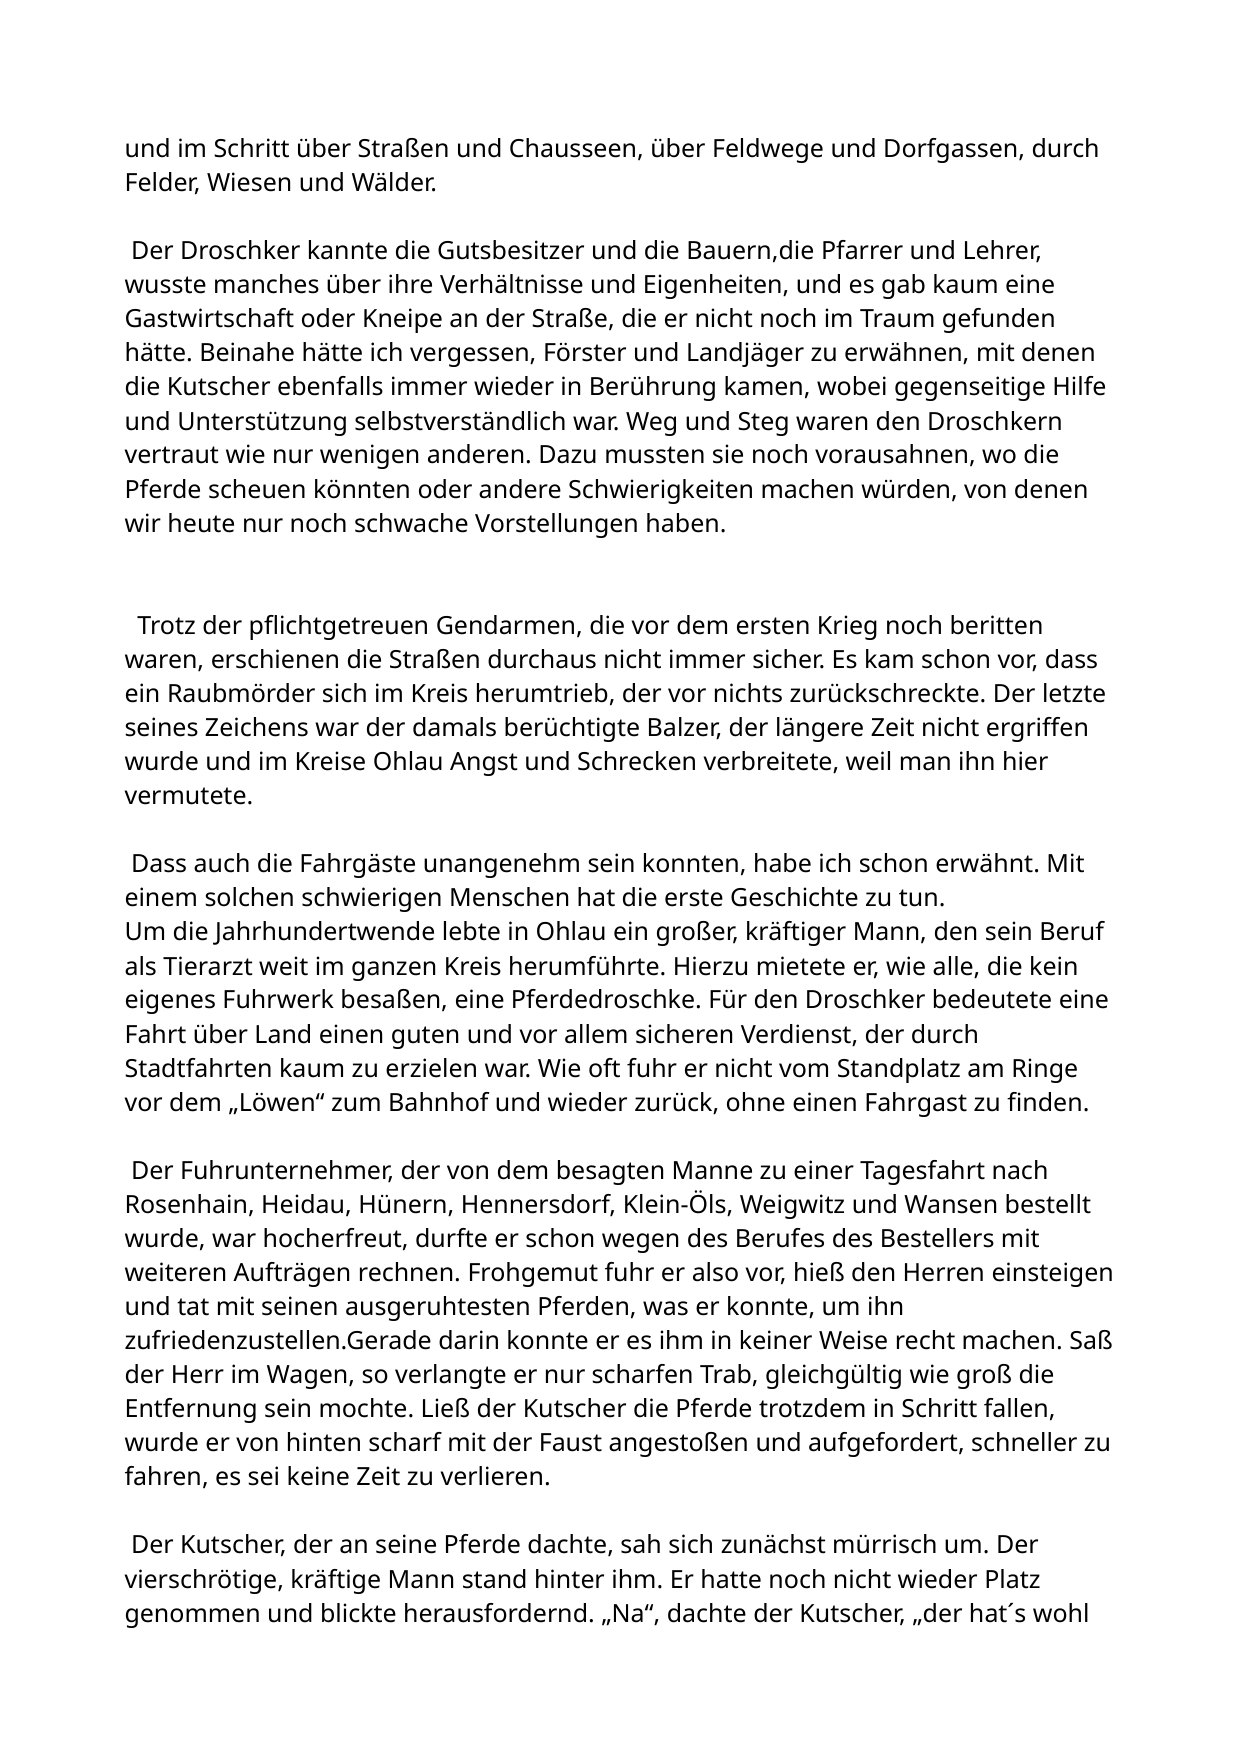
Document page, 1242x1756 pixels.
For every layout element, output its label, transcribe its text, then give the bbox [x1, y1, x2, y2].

text Der Kutscher, der an seine Pferde dachte, sah sich zunächst mürrisch um. Der vierschrötige, kräftige Mann stand hinter ihm. Er hatte noch nicht wieder Platz genommen und blickte herausfordernd. „Na“, dachte der Kutscher, „der hat´s wohl [118, 1527, 1123, 1636]
text Um die Jahrhundertwende lebte in Ohlau ein großer, kräftiger Mann, den sein Beruf als Tierarzt weit im ganzen Kreis herumführte. Hierzu mietete er, wie alle, die kein eigenes Fuhrwerk besaßen, eine Pferdedroschke. Für den Droschker bedeutete eine Fahrt über Land einen guten und vor allem sicheren Verdienst, der durch Stadtfahrten kaum zu erzielen war. Wie oft fuhr er nicht vom Standplatz am Ringe vor dem „Löwen“ zum Bahnhof und wieder zurück, ohne einen Fahrgast zu finden. [118, 914, 1123, 1118]
text Der Fuhrunternehmer, der von dem besagten Manne zu einer Tagesfahrt nach Rosenhain, Heidau, Hünern, Hennersdorf, Klein-Öls, Weigwitz und Wansen bestellt wurde, war hocherfreut, durfte er schon wegen des Berufes des Bestellers mit weiteren Aufträgen rechnen. Frohgemut fuhr er also vor, hieß den Herren einsteigen und tat mit seinen ausgeruhtesten Pferden, was er konnte, um ihn zufriedenzustellen.Gerade darin konnte er es ihm in keiner Weise recht machen. Saß der Herr im Wagen, so verlangte er nur scharfen Trab, gleichgültig wie groß die Entfernung sein mochte. Ließ der Kutscher die Pferde trotzdem in Schritt fallen, wurde er von hinten scharf mit der Faust angestoßen und aufgefordert, schneller zu fahren, es sei keine Zeit zu verlieren. [118, 1152, 1123, 1493]
text Trotz der pflichtgetreuen Gendarmen, die vor dem ersten Krieg noch beritten waren, erschienen die Straßen durchaus nicht immer sicher. Es kam schon vor, dass ein Raubmörder sich im Kreis herumtrieb, der vor nichts zurückschreckte. Der letzte seines Zeichens war der damals berüchtigte Balzer, der längere Zeit nicht ergriffen wurde und im Kreise Ohlau Angst und Schrecken verbreitete, weil man ihn hier vermutete. [118, 607, 1123, 812]
text und im Schritt über Straßen und Chausseen, über Feldwege und Dorfgassen, durch Felder, Wiesen und Wälder. [118, 124, 1123, 199]
text Der Droschker kannte die Gutsbesitzer und die Bauern,die Pfarrer und Lehrer, wusste manches über ihre Verhältnisse und Eigenheiten, und es gab kaum eine Gastwirtschaft oder Kneipe an der Straße, die er nicht noch im Traum gefunden hätte. Beinahe hätte ich vergessen, Förster und Landjäger zu erwähnen, mit denen die Kutscher ebenfalls immer wieder in Berührung kamen, wobei gegenseitige Hilfe und Unterstützung selbstverständlich war. Weg und Steg waren den Droschkern vertraut wie nur wenigen anderen. Dazu mussten sie noch vorausahnen, wo die Pferde scheuen könnten oder andere Schwierigkeiten machen würden, von denen wir heute nur noch schwache Vorstellungen haben. [118, 233, 1123, 539]
text Dass auch die Fahrgäste unangenehm sein konnten, habe ich schon erwähnt. Mit einem solchen schwierigen Menschen hat die erste Geschichte zu tun. [118, 846, 1123, 914]
